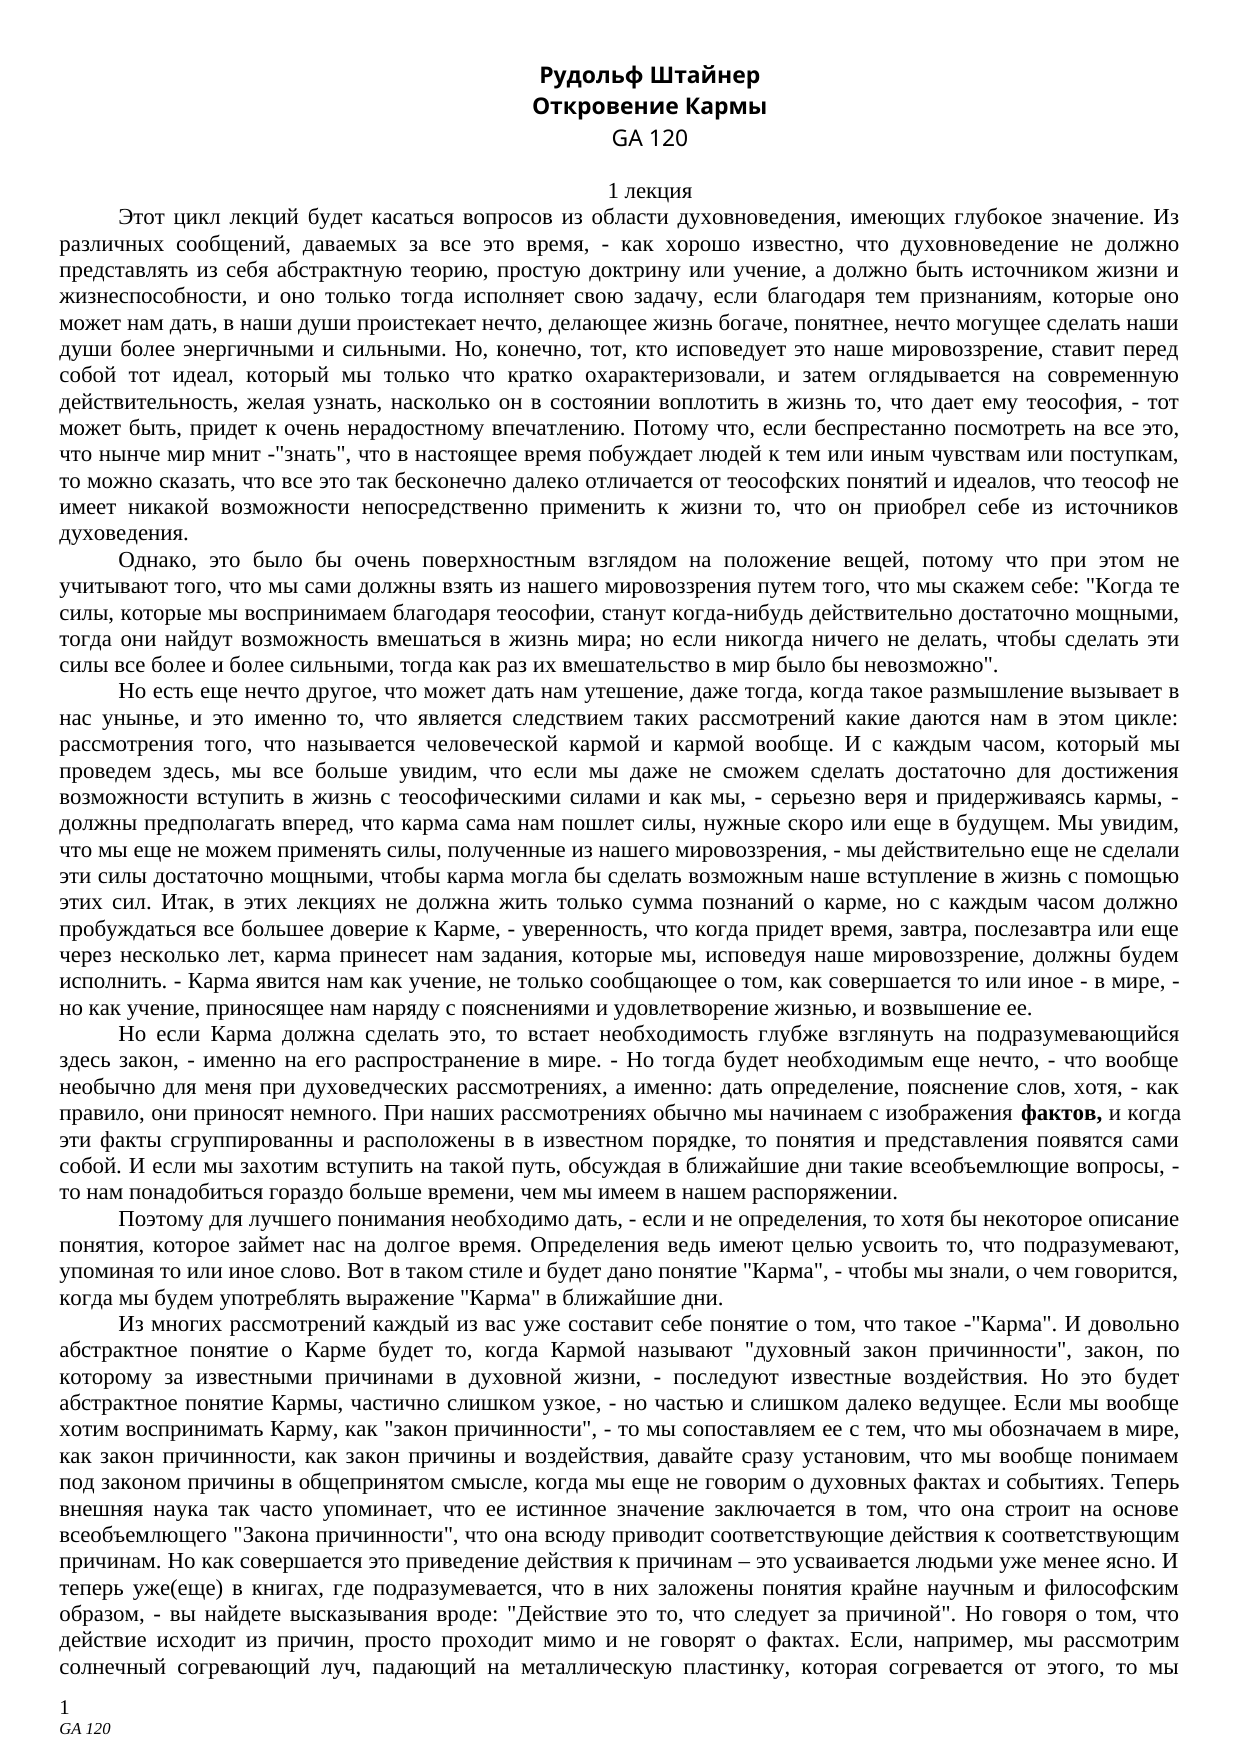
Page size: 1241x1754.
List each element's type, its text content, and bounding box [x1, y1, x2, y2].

text GA 120 [59, 122, 1181, 153]
text Откровение Кармы [59, 90, 1181, 122]
text Поэтому для лучшего понимания необходимо дать, - если и не определения, то хотя бы некоторое описание понятия, которое займет нас на долгое время. Определения ведь имеют целью усвоить то, что подразумевают, упоминая то или иное слово. Вот в таком стиле и будет дано понятие "Карма", - чтобы мы знали, о чем говорится, когда мы будем употреблять выражение "Карма" в ближайшие дни. [59, 1205, 1181, 1310]
text Рудольф Штайнер [59, 59, 1181, 90]
text Но если Карма должна сделать это, то встает необходимость глубже взглянуть на подразумевающийся здесь закон, - именно на его распространение в мире. - Но тогда будет необходимым еще нечто, - что вообще необычно для меня при духоведческих рассмотрениях, а именно: дать определение, пояснение слов, хотя, - как правило, они приносят немного. При наших рассмотрениях обычно мы начинаем с изображения фактов, и когда эти факты сгруппированны и расположены в в известном порядке, то понятия и представления появятся сами собой. И если мы захотим вступить на такой путь, обсуждая в ближайшие дни такие всеобъемлющие вопросы, - то нам понадобиться гораздо больше времени, чем мы имеем в нашем распоряжении. [59, 1020, 1181, 1205]
text 1 лекция [59, 177, 1181, 203]
text Из многих рассмотрений каждый из вас уже составит себе понятие о том, что такое -"Карма". И довольно абстрактное понятие о Карме будет то, когда Кармой называют "духовный закон причинности", закон, по которому за известными причинами в духовной жизни, - последуют известные воздействия. Но это будет абстрактное понятие Кармы, частично слишком узкое, - но частью и слишком далеко ведущее. Если мы вообще хотим воспринимать Карму, как "закон причинности", - то мы сопоставляем ее с тем, что мы обозначаем в мире, как закон причинности, как закон причины и воздействия, давайте сразу установим, что мы вообще понимаем под законом причины в общепринятом смысле, когда мы еще не говорим о духовных фактах и событиях. Теперь внешняя наука так часто упоминает, что ее истинное значение заключается в том, что она строит на основе всеобъемлющего "Закона причинности", что она всюду приводит соответствующие действия к соответствующим причинам. Но как совершается это приведение действия к причинам – это усваивается людьми уже менее ясно. И теперь уже(еще) в книгах, где подразумевается, что в них заложены понятия крайне научным и философским образом, - вы найдете высказывания вроде: "Действие это то, что следует за причиной". Но говоря о том, что действие исходит из причин, просто проходит мимо и не говорят о фактах. Если, например, мы рассмотрим солнечный согревающий луч, падающий на металлическую пластинку, которая согревается от этого, то мы [59, 1310, 1181, 1679]
text Этот цикл лекций будет касаться вопросов из области духовноведения, имеющих глубокое значение. Из различных сообщений, даваемых за все это время, - как хорошо известно, что духовноведение не должно представлять из себя абстрактную теорию, простую доктрину или учение, а должно быть источником жизни и жизнеспособности, и оно только тогда исполняет свою задачу, если благодаря тем признаниям, которые оно может нам дать, в наши души проистекает нечто, делающее жизнь богаче, понятнее, нечто могущее сделать наши души более энергичными и сильными. Но, конечно, тот, кто исповедует это наше мировоззрение, ставит перед собой тот идеал, который мы только что кратко охарактеризовали, и затем оглядывается на современную действительность, желая узнать, насколько он в состоянии воплотить в жизнь то, что дает ему теософия, - тот может быть, придет к очень нерадостному впечатлению. Потому что, если беспрестанно посмотреть на все это, что нынче мир мнит -"знать", что в настоящее время побуждает людей к тем или иным чувствам или поступкам, то можно сказать, что все это так бесконечно далеко отличается от теософских понятий и идеалов, что теософ не имеет никакой возможности непосредственно применить к жизни то, что он приобрел себе из источников духоведения. [59, 203, 1181, 546]
text Но есть еще нечто другое, что может дать нам утешение, даже тогда, когда такое размышление вызывает в нас унынье, и это именно то, что является следствием таких рассмотрений какие даются нам в этом цикле: рассмотрения того, что называется человеческой кармой и кармой вообще. И с каждым часом, который мы проведем здесь, мы все больше увидим, что если мы даже не сможем сделать достаточно для достижения возможности вступить в жизнь с теософическими силами и как мы, - серьезно веря и придерживаясь кармы, - должны предполагать вперед, что карма сама нам пошлет силы, нужные скоро или еще в будущем. Мы увидим, что мы еще не можем применять силы, полученные из нашего мировоззрения, - мы действительно еще не сделали эти силы достаточно мощными, чтобы карма могла бы сделать возможным наше вступление в жизнь с помощью этих сил. Итак, в этих лекциях не должна жить только сумма познаний о карме, но с каждым часом должно пробуждаться все большее доверие к Карме, - уверенность, что когда придет время, завтра, послезавтра или еще через несколько лет, карма принесет нам задания, которые мы, исповедуя наше мировоззрение, должны будем исполнить. - Карма явится нам как учение, не только сообщающее о том, как совершается то или иное - в мире, - но как учение, приносящее нам наряду с пояснениями и удовлетворение жизнью, и возвышение ее. [59, 678, 1181, 1020]
text Однако, это было бы очень поверхностным взглядом на положение вещей, потому что при этом не учитывают того, что мы сами должны взять из нашего мировоззрения путем того, что мы скажем себе: "Когда те силы, которые мы воспринимаем благодаря теософии, станут когда-нибудь действительно достаточно мощными, тогда они найдут возможность вмешаться в жизнь мира; но если никогда ничего не делать, чтобы сделать эти силы все более и более сильными, тогда как раз их вмешательство в мир было бы невозможно". [59, 546, 1181, 678]
